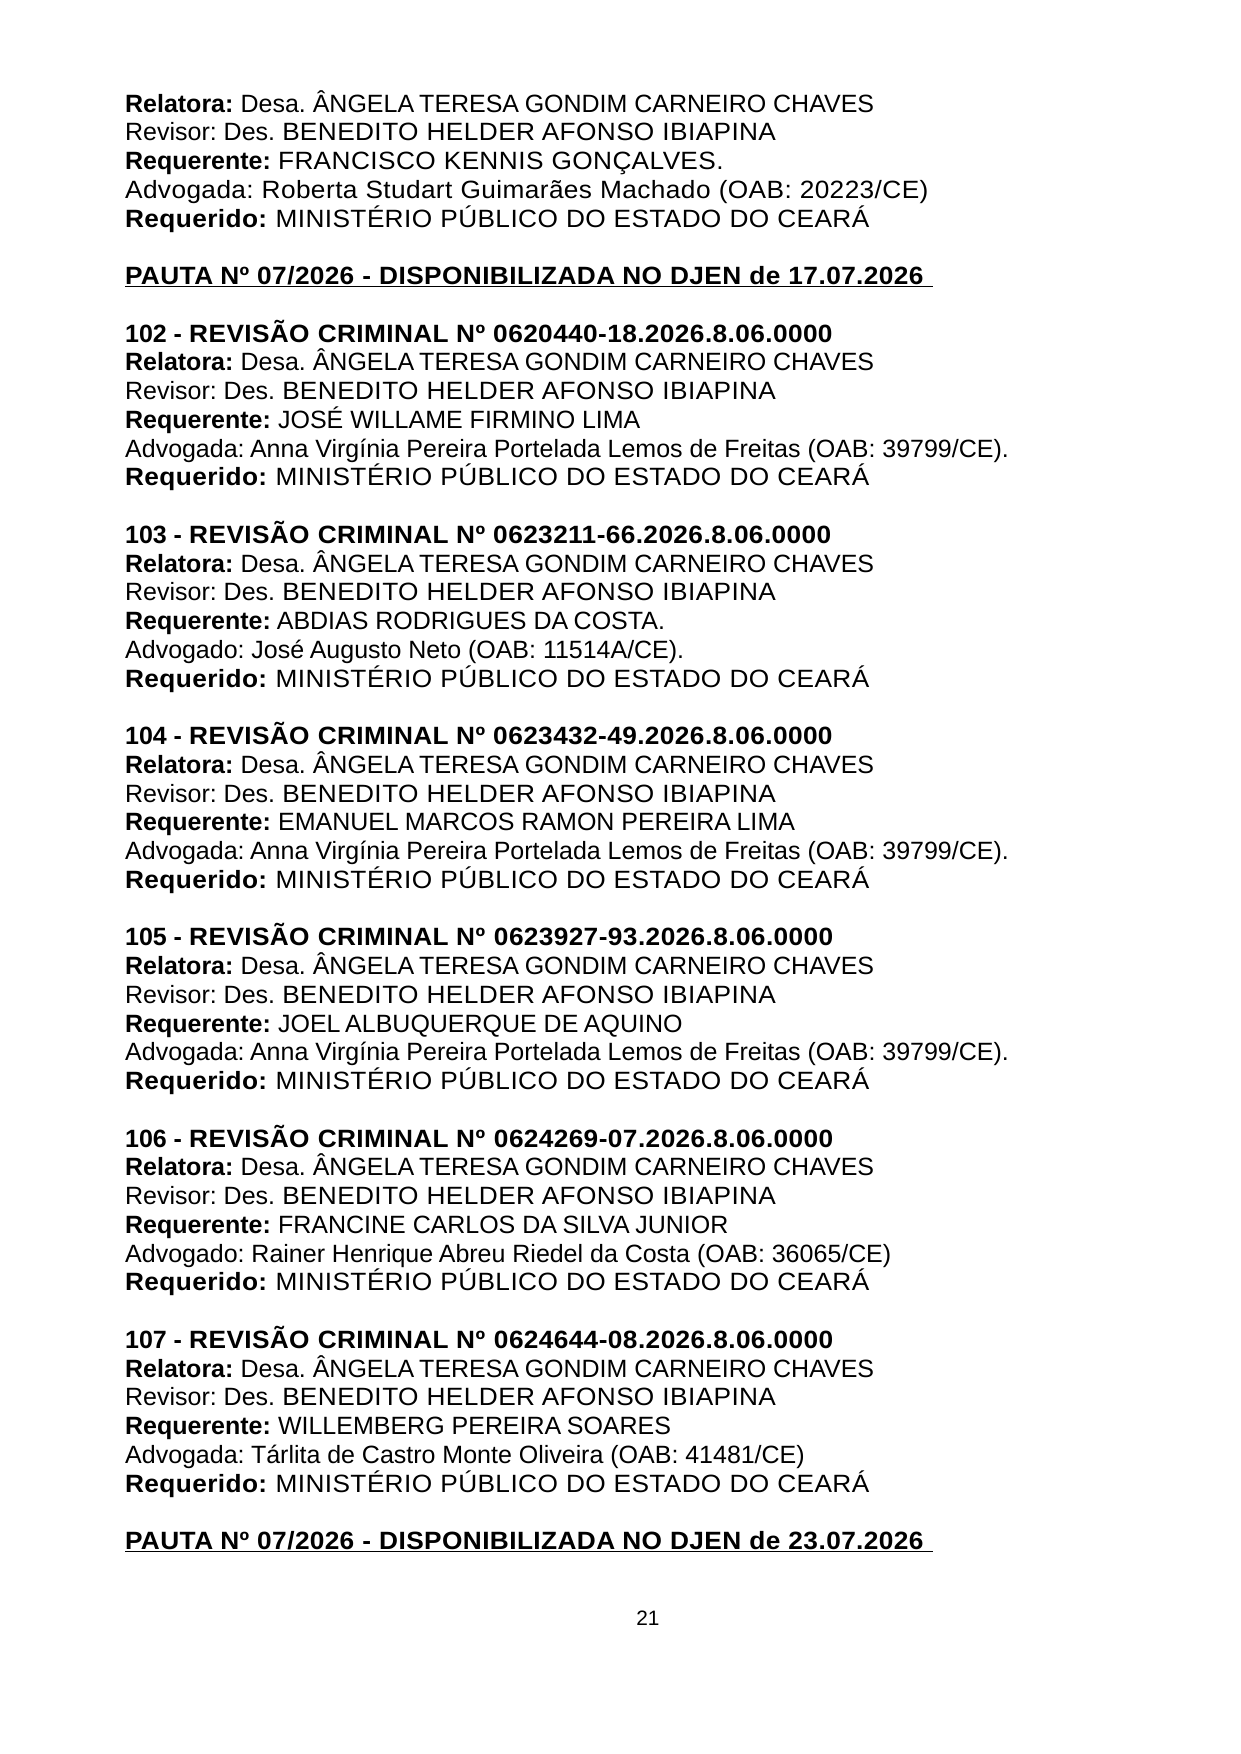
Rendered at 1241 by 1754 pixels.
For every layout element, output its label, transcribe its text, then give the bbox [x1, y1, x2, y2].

text Requerente: ABDIAS RODRIGUES DA COSTA. [125, 606, 1171, 635]
text 103 - REVISÃO CRIMINAL Nº 0623211-66.2026.8.06.0000 [125, 520, 1171, 549]
text Requerido: MINISTÉRIO PÚBLICO DO ESTADO DO CEARÁ [125, 1066, 1171, 1095]
text Requerente: JOSÉ WILLAME FIRMINO LIMA [125, 405, 1171, 434]
text Relatora: Desa. ÂNGELA TERESA GONDIM CARNEIRO CHAVES [125, 1354, 1171, 1382]
text 107 - REVISÃO CRIMINAL Nº 0624644-08.2026.8.06.0000 [125, 1325, 1171, 1354]
text 102 - REVISÃO CRIMINAL Nº 0620440-18.2026.8.06.0000 [125, 319, 1171, 347]
text Revisor: Des. BENEDITO HELDER AFONSO IBIAPINA [125, 980, 1171, 1009]
text Advogada: Anna Virgínia Pereira Portelada Lemos de Freitas (OAB: 39799/CE). [125, 1037, 1171, 1066]
text Relatora: Desa. ÂNGELA TERESA GONDIM CARNEIRO CHAVES [125, 750, 1171, 779]
text Advogado: Rainer Henrique Abreu Riedel da Costa (OAB: 36065/CE) [125, 1239, 1171, 1267]
text 104 - REVISÃO CRIMINAL Nº 0623432-49.2026.8.06.0000 [125, 721, 1171, 750]
text Requerido: MINISTÉRIO PÚBLICO DO ESTADO DO CEARÁ [125, 865, 1171, 894]
text PAUTA Nº 07/2026 - DISPONIBILIZADA NO DJEN de 17.07.2026 [125, 261, 1171, 290]
text Advogada: Anna Virgínia Pereira Portelada Lemos de Freitas (OAB: 39799/CE). [125, 836, 1171, 865]
text Requerente: WILLEMBERG PEREIRA SOARES [125, 1411, 1171, 1440]
text Relatora: Desa. ÂNGELA TERESA GONDIM CARNEIRO CHAVES [125, 951, 1171, 980]
text Requerido: MINISTÉRIO PÚBLICO DO ESTADO DO CEARÁ [125, 1267, 1171, 1296]
text Revisor: Des. BENEDITO HELDER AFONSO IBIAPINA [125, 1382, 1171, 1411]
text Revisor: Des. BENEDITO HELDER AFONSO IBIAPINA [125, 376, 1171, 405]
text Revisor: Des. BENEDITO HELDER AFONSO IBIAPINA [125, 1181, 1171, 1210]
text Advogada: Tárlita de Castro Monte Oliveira (OAB: 41481/CE) [125, 1440, 1171, 1469]
text Requerente: JOEL ALBUQUERQUE DE AQUINO [125, 1009, 1171, 1037]
text Revisor: Des. BENEDITO HELDER AFONSO IBIAPINA [125, 117, 1171, 146]
text PAUTA Nº 07/2026 - DISPONIBILIZADA NO DJEN de 23.07.2026 [125, 1526, 1171, 1555]
text Requerido: MINISTÉRIO PÚBLICO DO ESTADO DO CEARÁ [125, 462, 1171, 491]
text Requerente: FRANCISCO KENNIS GONÇALVES. [125, 146, 1171, 175]
text Relatora: Desa. ÂNGELA TERESA GONDIM CARNEIRO CHAVES [125, 549, 1171, 577]
text Advogada: Anna Virgínia Pereira Portelada Lemos de Freitas (OAB: 39799/CE). [125, 434, 1171, 462]
text Advogada: Roberta Studart Guimarães Machado (OAB: 20223/CE) [125, 175, 1171, 204]
text Advogado: José Augusto Neto (OAB: 11514A/CE). [125, 635, 1171, 664]
text Requerido: MINISTÉRIO PÚBLICO DO ESTADO DO CEARÁ [125, 1469, 1171, 1497]
text 105 - REVISÃO CRIMINAL Nº 0623927-93.2026.8.06.0000 [125, 922, 1171, 951]
text Revisor: Des. BENEDITO HELDER AFONSO IBIAPINA [125, 577, 1171, 606]
text Requerido: MINISTÉRIO PÚBLICO DO ESTADO DO CEARÁ [125, 664, 1171, 692]
text Requerente: EMANUEL MARCOS RAMON PEREIRA LIMA [125, 807, 1171, 836]
text Relatora: Desa. ÂNGELA TERESA GONDIM CARNEIRO CHAVES [125, 89, 1171, 117]
text Requerente: FRANCINE CARLOS DA SILVA JUNIOR [125, 1210, 1171, 1239]
text Relatora: Desa. ÂNGELA TERESA GONDIM CARNEIRO CHAVES [125, 1152, 1171, 1181]
text Relatora: Desa. ÂNGELA TERESA GONDIM CARNEIRO CHAVES [125, 347, 1171, 376]
text Revisor: Des. BENEDITO HELDER AFONSO IBIAPINA [125, 779, 1171, 807]
text 106 - REVISÃO CRIMINAL Nº 0624269-07.2026.8.06.0000 [125, 1124, 1171, 1152]
text Requerido: MINISTÉRIO PÚBLICO DO ESTADO DO CEARÁ [125, 204, 1171, 232]
